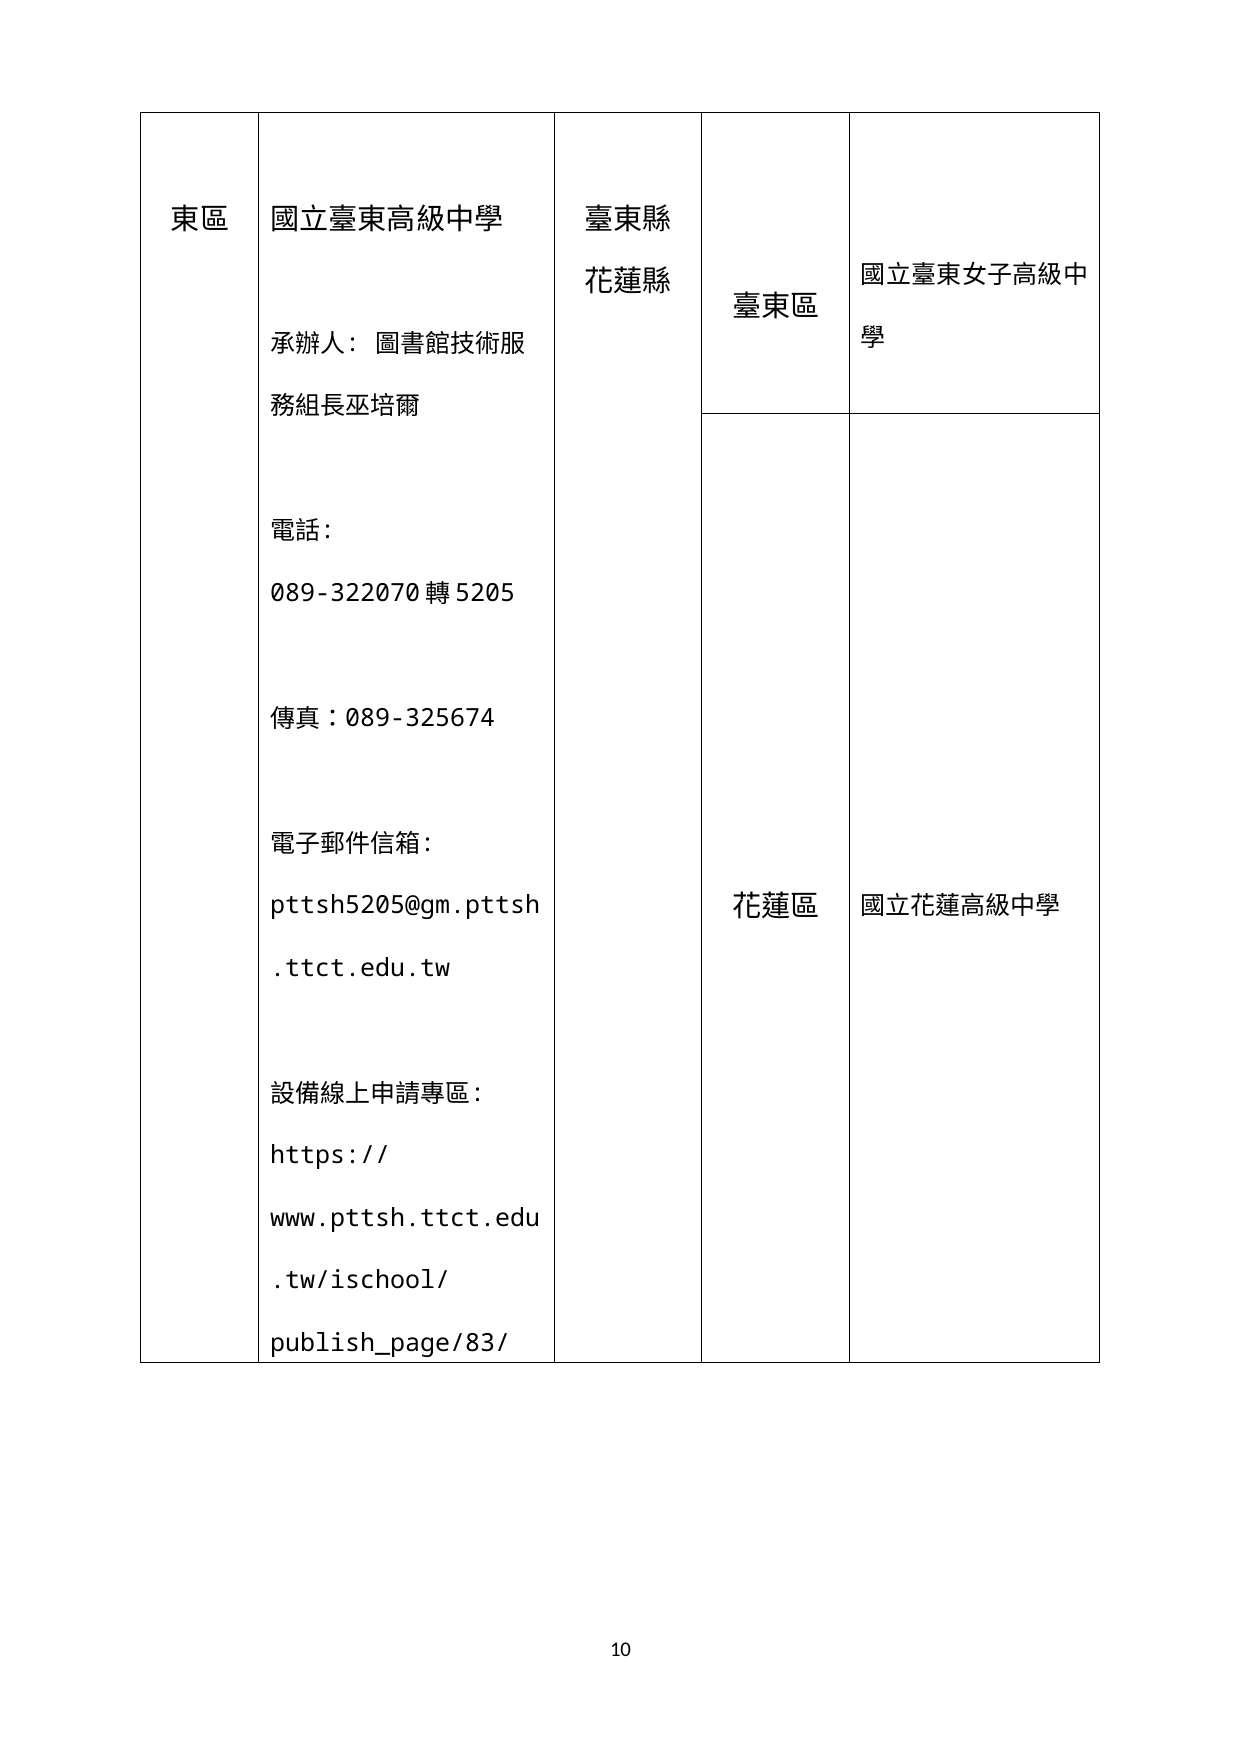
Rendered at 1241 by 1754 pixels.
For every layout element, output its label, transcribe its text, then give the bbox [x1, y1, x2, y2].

table_cell 花蓮區 [702, 414, 849, 1362]
table_cell 國立花蓮高級中學 [850, 414, 1099, 1362]
table_cell 東區 [141, 113, 258, 1362]
table_cell 國立臺東高級中學 承辦人: 圖書館技術服務組長巫培爾 電話: 089-322070轉5205 傳真：089-325674 電子郵件信箱: pttsh5205@gm.pttsh.ttct.edu.tw 設備線上申請專區: https://www.pttsh.ttct.edu.tw/ischool/publish_page/83/ [259, 113, 554, 1362]
table_cell 臺東縣 花蓮縣 [555, 113, 701, 1362]
table_cell 臺東區 [702, 113, 849, 413]
table_cell 國立臺東女子高級中學 [850, 113, 1099, 413]
